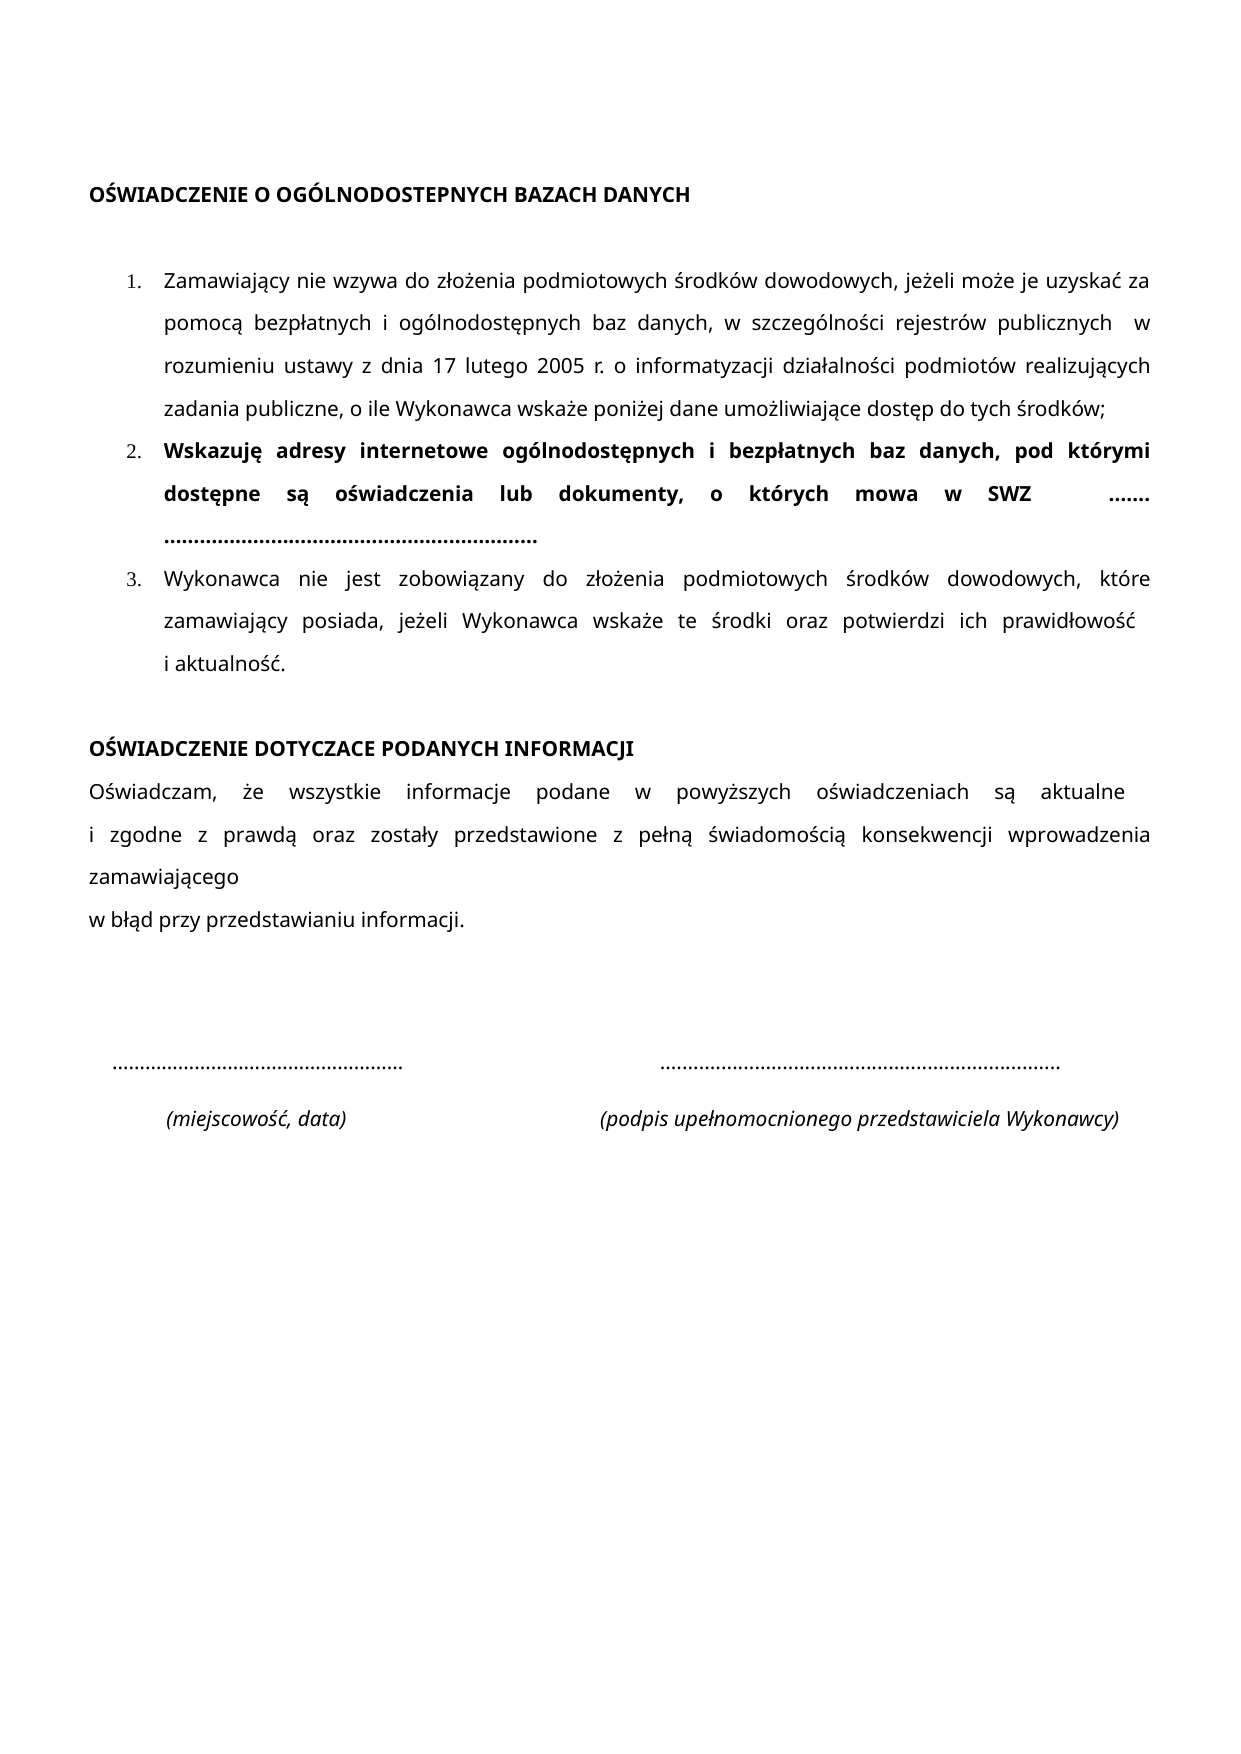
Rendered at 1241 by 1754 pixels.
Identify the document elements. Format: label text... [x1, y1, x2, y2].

list Zamawiający nie wzywa do złożenia podmiotowych środków dowodowych, jeżeli może je uzyskać za pomocą bezpłatnych i ogólnodostępnych baz danych, w szczególności rejestrów publicznych w rozumieniu ustawy z dnia 17 lutego 2005 r. o informatyzacji działalności podmiotów realizujących zadania publiczne, o ile Wykonawca wskaże poniżej dane umożliwiające dostęp do tych środków; [126, 266, 1152, 422]
text Oświadczam, że wszystkie informacje podane w powyższych oświadczeniach są aktualne i zgodne z prawdą oraz zostały przedstawione z pełną świadomością konsekwencji wprowadzenia zamawiającego w błąd przy przedstawianiu informacji. [89, 777, 1152, 933]
list Wskazuję adresy internetowe ogólnodostępnych i bezpłatnych baz danych, pod którymi dostępne są oświadczenia lub dokumenty, o których mowa w SWZ …….……………………………………………………… [126, 436, 1152, 550]
list Wykonawca nie jest zobowiązany do złożenia podmiotowych środków dowodowych, które zamawiający posiada, jeżeli Wykonawca wskaże te środki oraz potwierdzi ich prawidłowość i aktualność. [126, 564, 1152, 678]
table_header ………………………..…………………… [89, 948, 518, 1104]
text OŚWIADCZENIE DOTYCZACE PODANYCH INFORMACJI [89, 734, 1152, 763]
table_header ........................................................................ [518, 948, 1151, 1104]
table_cell (podpis upełnomocnionego przedstawiciela Wykonawcy) [518, 1105, 1151, 1145]
table_cell (miejscowość, data) [89, 1105, 518, 1145]
text OŚWIADCZENIE O OGÓLNODOSTEPNYCH BAZACH DANYCH [89, 181, 1152, 209]
